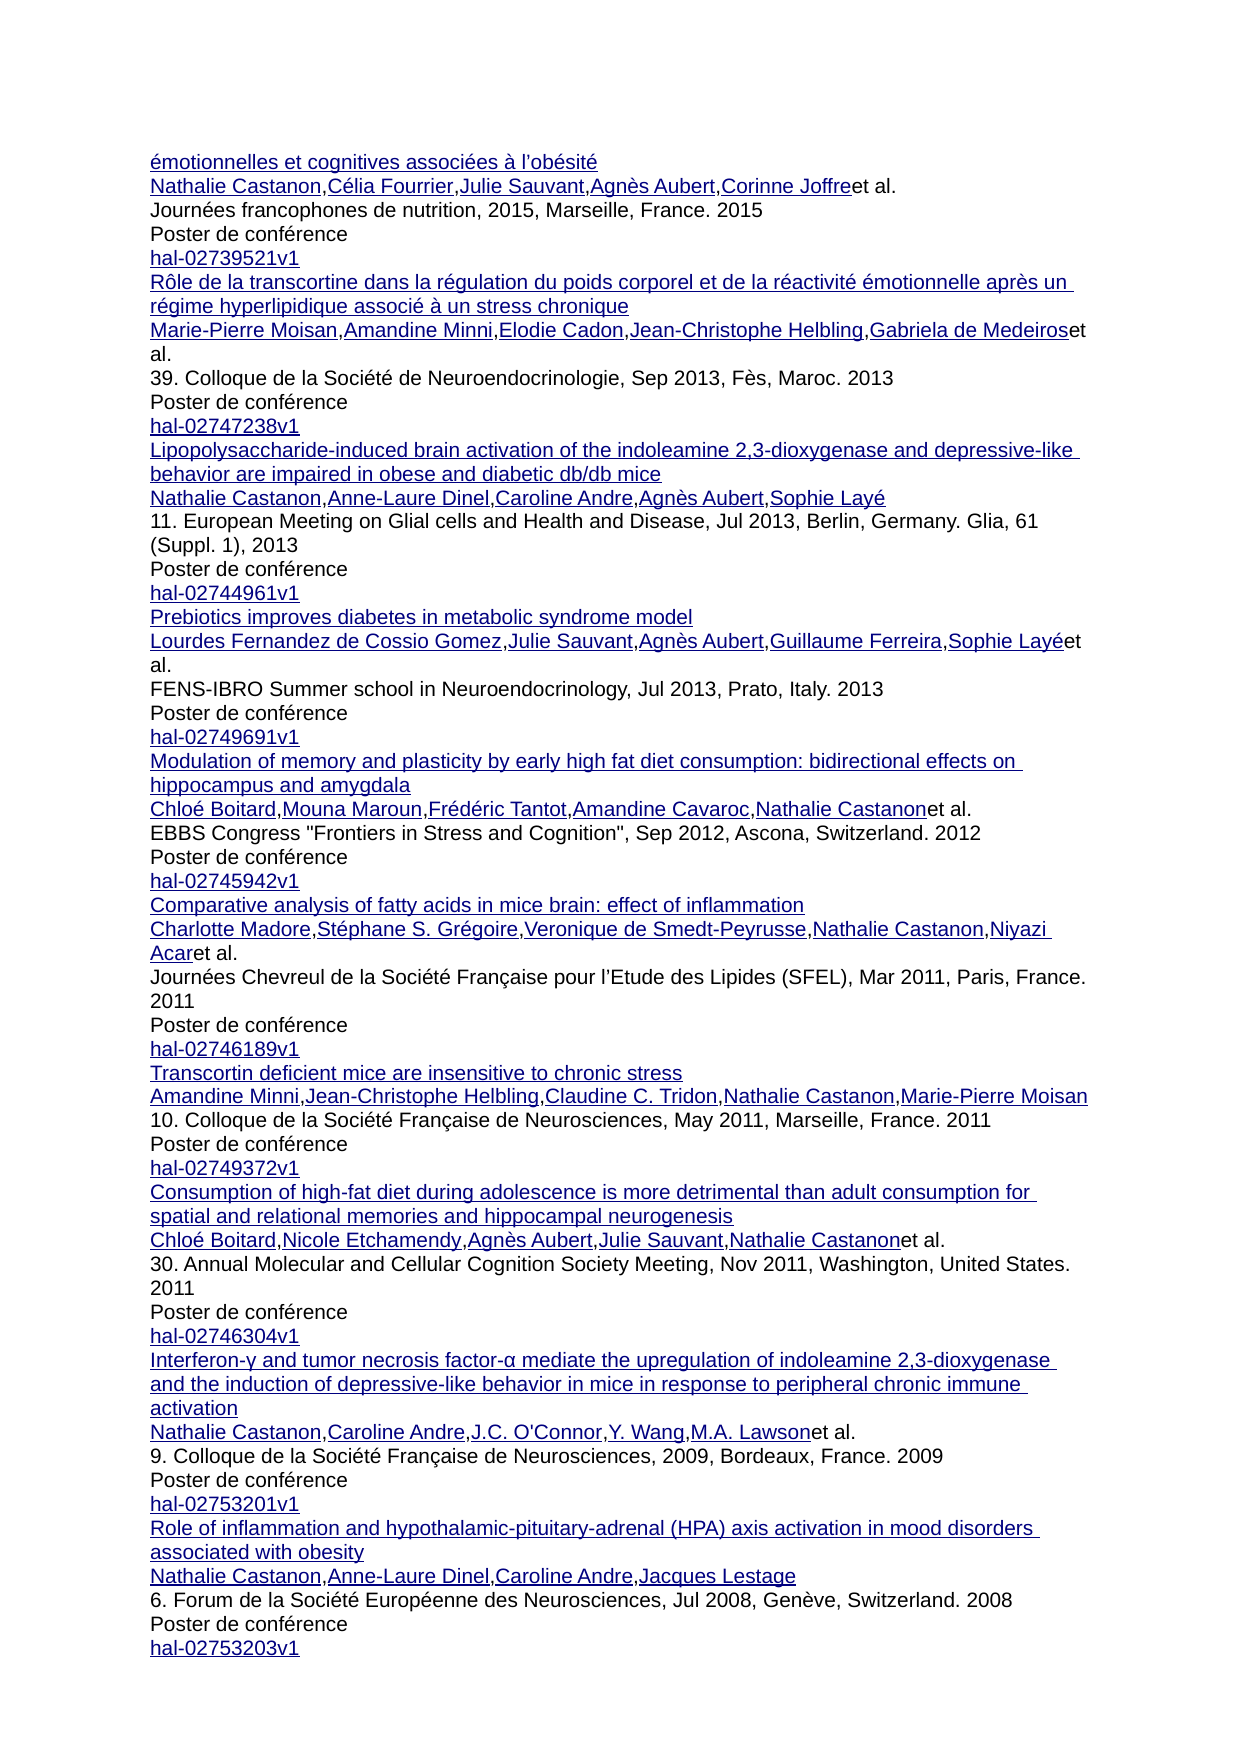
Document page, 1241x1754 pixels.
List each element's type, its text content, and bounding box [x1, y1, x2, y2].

table_cell Prebiotics improves diabetes in metabolic syndrome model Lourdes Fernandez de Cossio Gomez,Julie Sauvant,Agnès Aubert,Guillaume Ferreira,Sophie Layéet al. FENS-IBRO Summer school in Neuroendocrinology, Jul 2013, Prato, Italy. 2013 Poster de conférence hal-02749691v1 [150, 605, 1090, 749]
table_cell Rôle de la transcortine dans la régulation du poids corporel et de la réactivité émotionnelle après un régime hyperlipidique associé à un stress chronique Marie-Pierre Moisan,Amandine Minni,Elodie Cadon,Jean-Christophe Helbling,Gabriela de Medeiroset al. 39. Colloque de la Société de Neuroendocrinologie, Sep 2013, Fès, Maroc. 2013 Poster de conférence hal-02747238v1 [150, 270, 1090, 437]
table_cell Transcortin deficient mice are insensitive to chronic stress Amandine Minni,Jean-Christophe Helbling,Claudine C. Tridon,Nathalie Castanon,Marie-Pierre Moisan 10. Colloque de la Société Française de Neurosciences, May 2011, Marseille, France. 2011 Poster de conférence hal-02749372v1 [150, 1060, 1090, 1180]
table_cell Role of inflammation and hypothalamic-pituitary-adrenal (HPA) axis activation in mood disorders associated with obesity Nathalie Castanon,Anne-Laure Dinel,Caroline Andre,Jacques Lestage 6. Forum de la Société Européenne des Neurosciences, Jul 2008, Genève, Switzerland. 2008 Poster de conférence hal-02753203v1 [150, 1516, 1090, 1659]
table_cell Lipopolysaccharide-induced brain activation of the indoleamine 2,3-dioxygenase and depressive-like behavior are impaired in obese and diabetic db/db mice Nathalie Castanon,Anne-Laure Dinel,Caroline Andre,Agnès Aubert,Sophie Layé 11. European Meeting on Glial cells and Health and Disease, Jul 2013, Berlin, Germany. Glia, 61 (Suppl. 1), 2013 Poster de conférence hal-02744961v1 [150, 438, 1090, 605]
table_cell émotionnelles et cognitives associées à l’obésité Nathalie Castanon,Célia Fourrier,Julie Sauvant,Agnès Aubert,Corinne Joffreet al. Journées francophones de nutrition, 2015, Marseille, France. 2015 Poster de conférence hal-02739521v1 [150, 150, 1090, 270]
table_cell Comparative analysis of fatty acids in mice brain: effect of inflammation Charlotte Madore,Stéphane S. Grégoire,Veronique de Smedt-Peyrusse,Nathalie Castanon,Niyazi Acaret al. Journées Chevreul de la Société Française pour l’Etude des Lipides (SFEL), Mar 2011, Paris, France. 2011 Poster de conférence hal-02746189v1 [150, 893, 1090, 1060]
table_cell Consumption of high-fat diet during adolescence is more detrimental than adult consumption for spatial and relational memories and hippocampal neurogenesis Chloé Boitard,Nicole Etchamendy,Agnès Aubert,Julie Sauvant,Nathalie Castanonet al. 30. Annual Molecular and Cellular Cognition Society Meeting, Nov 2011, Washington, United States. 2011 Poster de conférence hal-02746304v1 [150, 1180, 1090, 1348]
table_cell Interferon-γ and tumor necrosis factor-α mediate the upregulation of indoleamine 2,3-dioxygenase and the induction of depressive-like behavior in mice in response to peripheral chronic immune activation Nathalie Castanon,Caroline Andre,J.C. O'Connor,Y. Wang,M.A. Lawsonet al. 9. Colloque de la Société Française de Neurosciences, 2009, Bordeaux, France. 2009 Poster de conférence hal-02753201v1 [150, 1348, 1090, 1516]
table_cell Modulation of memory and plasticity by early high fat diet consumption: bidirectional effects on hippocampus and amygdala Chloé Boitard,Mouna Maroun,Frédéric Tantot,Amandine Cavaroc,Nathalie Castanonet al. EBBS Congress "Frontiers in Stress and Cognition", Sep 2012, Ascona, Switzerland. 2012 Poster de conférence hal-02745942v1 [150, 749, 1090, 893]
